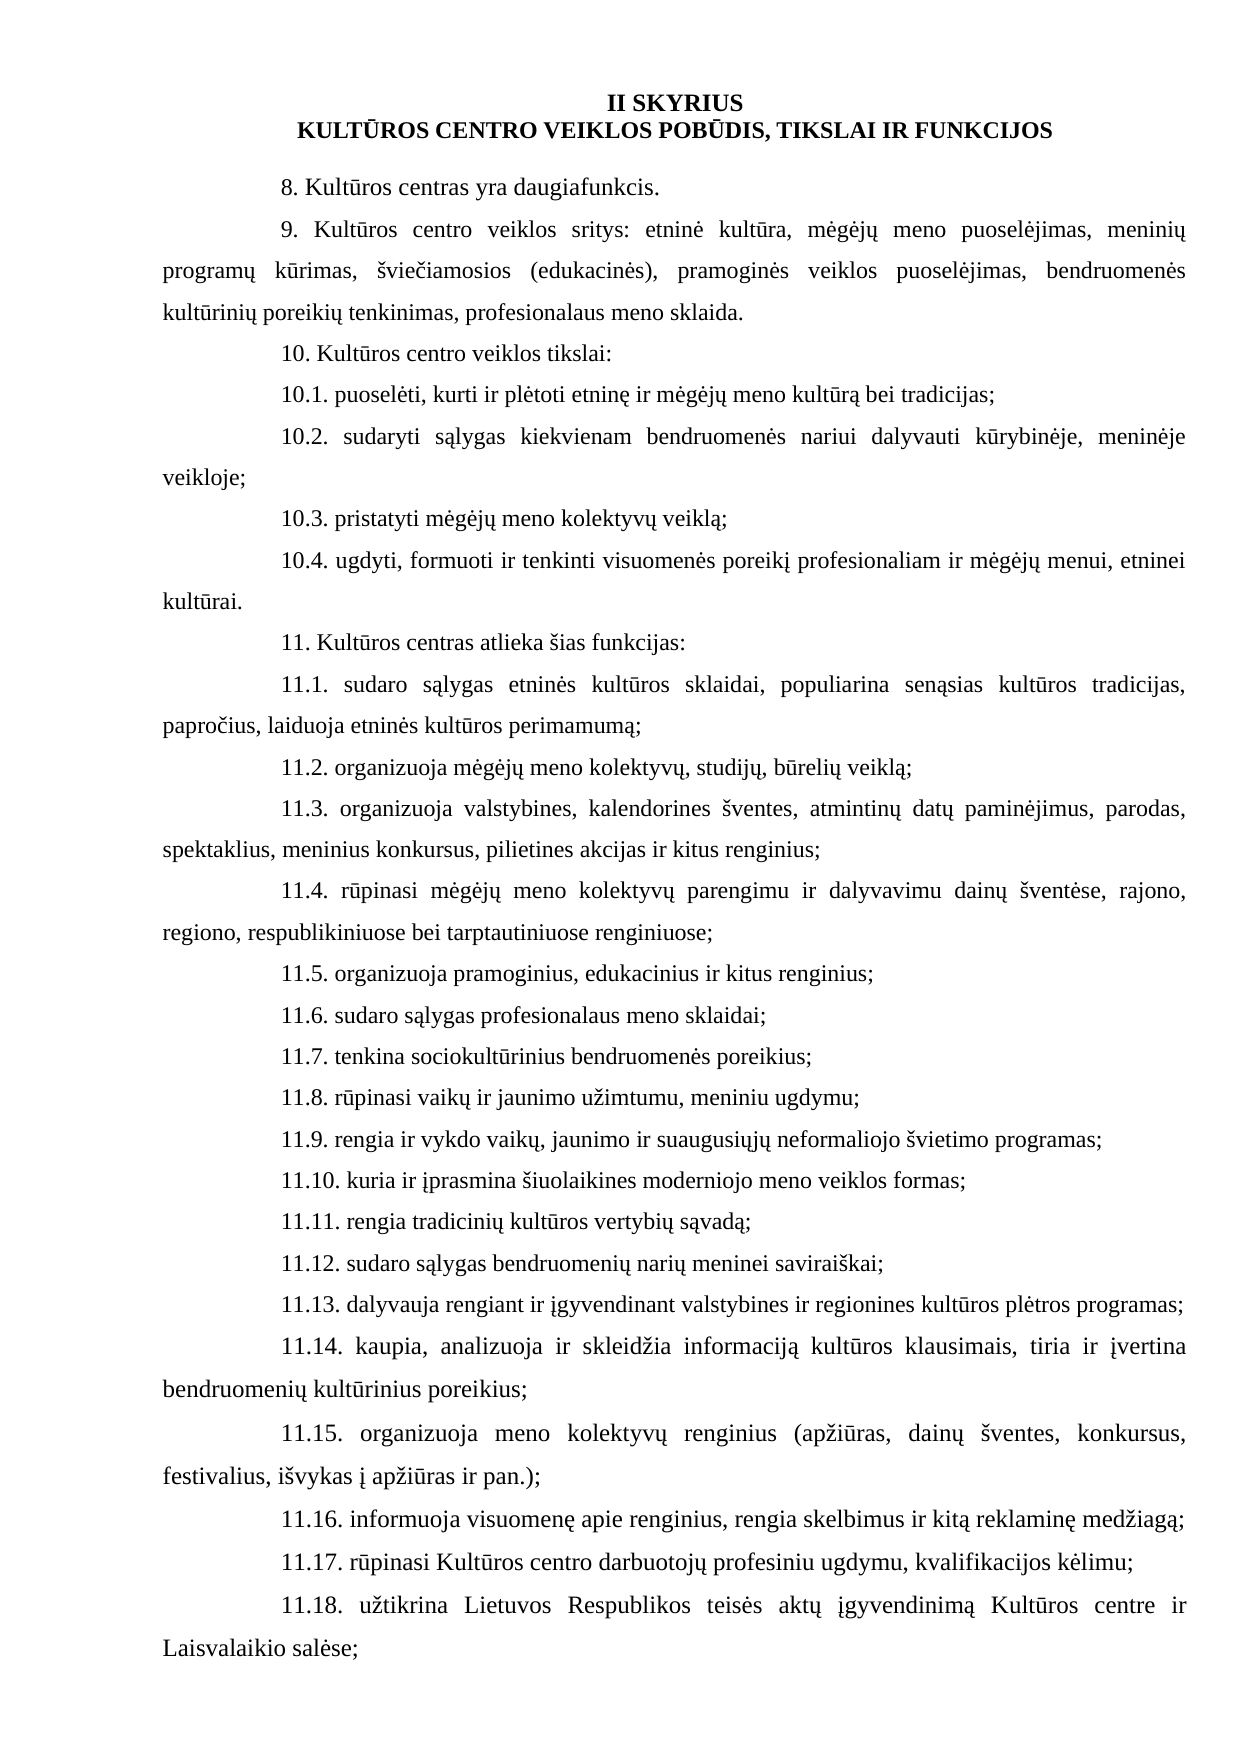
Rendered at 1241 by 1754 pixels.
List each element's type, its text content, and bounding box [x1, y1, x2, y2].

text 11.17. rūpinasi Kultūros centro darbuotojų profesiniu ugdymu, kvalifikacijos kėlimu; [162, 1547, 1187, 1576]
text 11. Kultūros centras atlieka šias funkcijas: [162, 628, 1187, 656]
text 11.8. rūpinasi vaikų ir jaunimo užimtumu, meniniu ugdymu; [162, 1083, 1187, 1111]
text 11.14. kaupia, analizuoja ir skleidžia informaciją kultūros klausimais, tiria ir įvertina bendruomenių kultūrinius poreikius; [162, 1331, 1187, 1403]
text 11.18. užtikrina Lietuvos Respublikos teisės aktų įgyvendinimą Kultūros centre ir Laisvalaikio salėse; [162, 1590, 1187, 1662]
text 8. Kultūros centras yra daugiafunkcis. [162, 172, 1187, 201]
text 11.1. sudaro sąlygas etninės kultūros sklaidai, populiarina senąsias kultūros tradicijas, papročius, laiduoja etninės kultūros perimamumą; [162, 670, 1187, 739]
text 11.9. rengia ir vykdo vaikų, jaunimo ir suaugusiųjų neformaliojo švietimo programas; [162, 1125, 1187, 1152]
text 11.6. sudaro sąlygas profesionalaus meno sklaidai; [162, 1001, 1187, 1028]
text II SKYRIUS [162, 88, 1187, 117]
text 11.10. kuria ir įprasmina šiuolaikines moderniojo meno veiklos formas; [162, 1166, 1187, 1194]
text KULTŪROS CENTRO VEIKLOS POBŪDIS, TIKSLAI IR FUNKCIJOS [162, 117, 1187, 144]
text 11.12. sudaro sąlygas bendruomenių narių meninei saviraiškai; [162, 1249, 1187, 1276]
text 11.7. tenkina sociokultūrinius bendruomenės poreikius; [162, 1042, 1187, 1069]
text 11.11. rengia tradicinių kultūros vertybių sąvadą; [162, 1207, 1187, 1235]
text 11.5. organizuoja pramoginius, edukacinius ir kitus renginius; [162, 959, 1187, 987]
text 11.3. organizuoja valstybines, kalendorines šventes, atmintinų datų paminėjimus, parodas, spektaklius, meninius konkursus, pilietines akcijas ir kitus renginius; [162, 794, 1187, 863]
text 9. Kultūros centro veiklos sritys: etninė kultūra, mėgėjų meno puoselėjimas, meninių programų kūrimas, šviečiamosios (edukacinės), pramoginės veiklos puoselėjimas, bendruomenės kultūrinių poreikių tenkinimas, profesionalaus meno sklaida. [162, 215, 1187, 325]
text 10. Kultūros centro veiklos tikslai: [162, 339, 1187, 367]
text 10.2. sudaryti sąlygas kiekvienam bendruomenės nariui dalyvauti kūrybinėje, meninėje veikloje; [162, 422, 1187, 491]
text 11.13. dalyvauja rengiant ir įgyvendinant valstybines ir regionines kultūros plėtros programas; [162, 1290, 1187, 1318]
text 10.3. pristatyti mėgėjų meno kolektyvų veiklą; [162, 504, 1187, 532]
text 10.4. ugdyti, formuoti ir tenkinti visuomenės poreikį profesionaliam ir mėgėjų menui, etninei kultūrai. [162, 546, 1187, 615]
text 11.15. organizuoja meno kolektyvų renginius (apžiūras, dainų šventes, konkursus, festivalius, išvykas į apžiūras ir pan.); [162, 1418, 1187, 1489]
text 11.2. organizuoja mėgėjų meno kolektyvų, studijų, būrelių veiklą; [162, 752, 1187, 780]
text 10.1. puoselėti, kurti ir plėtoti etninę ir mėgėjų meno kultūrą bei tradicijas; [162, 380, 1187, 408]
text 11.4. rūpinasi mėgėjų meno kolektyvų parengimu ir dalyvavimu dainų šventėse, rajono, regiono, respublikiniuose bei tarptautiniuose renginiuose; [162, 877, 1187, 946]
text 11.16. informuoja visuomenę apie renginius, rengia skelbimus ir kitą reklaminę medžiagą; [162, 1504, 1187, 1533]
